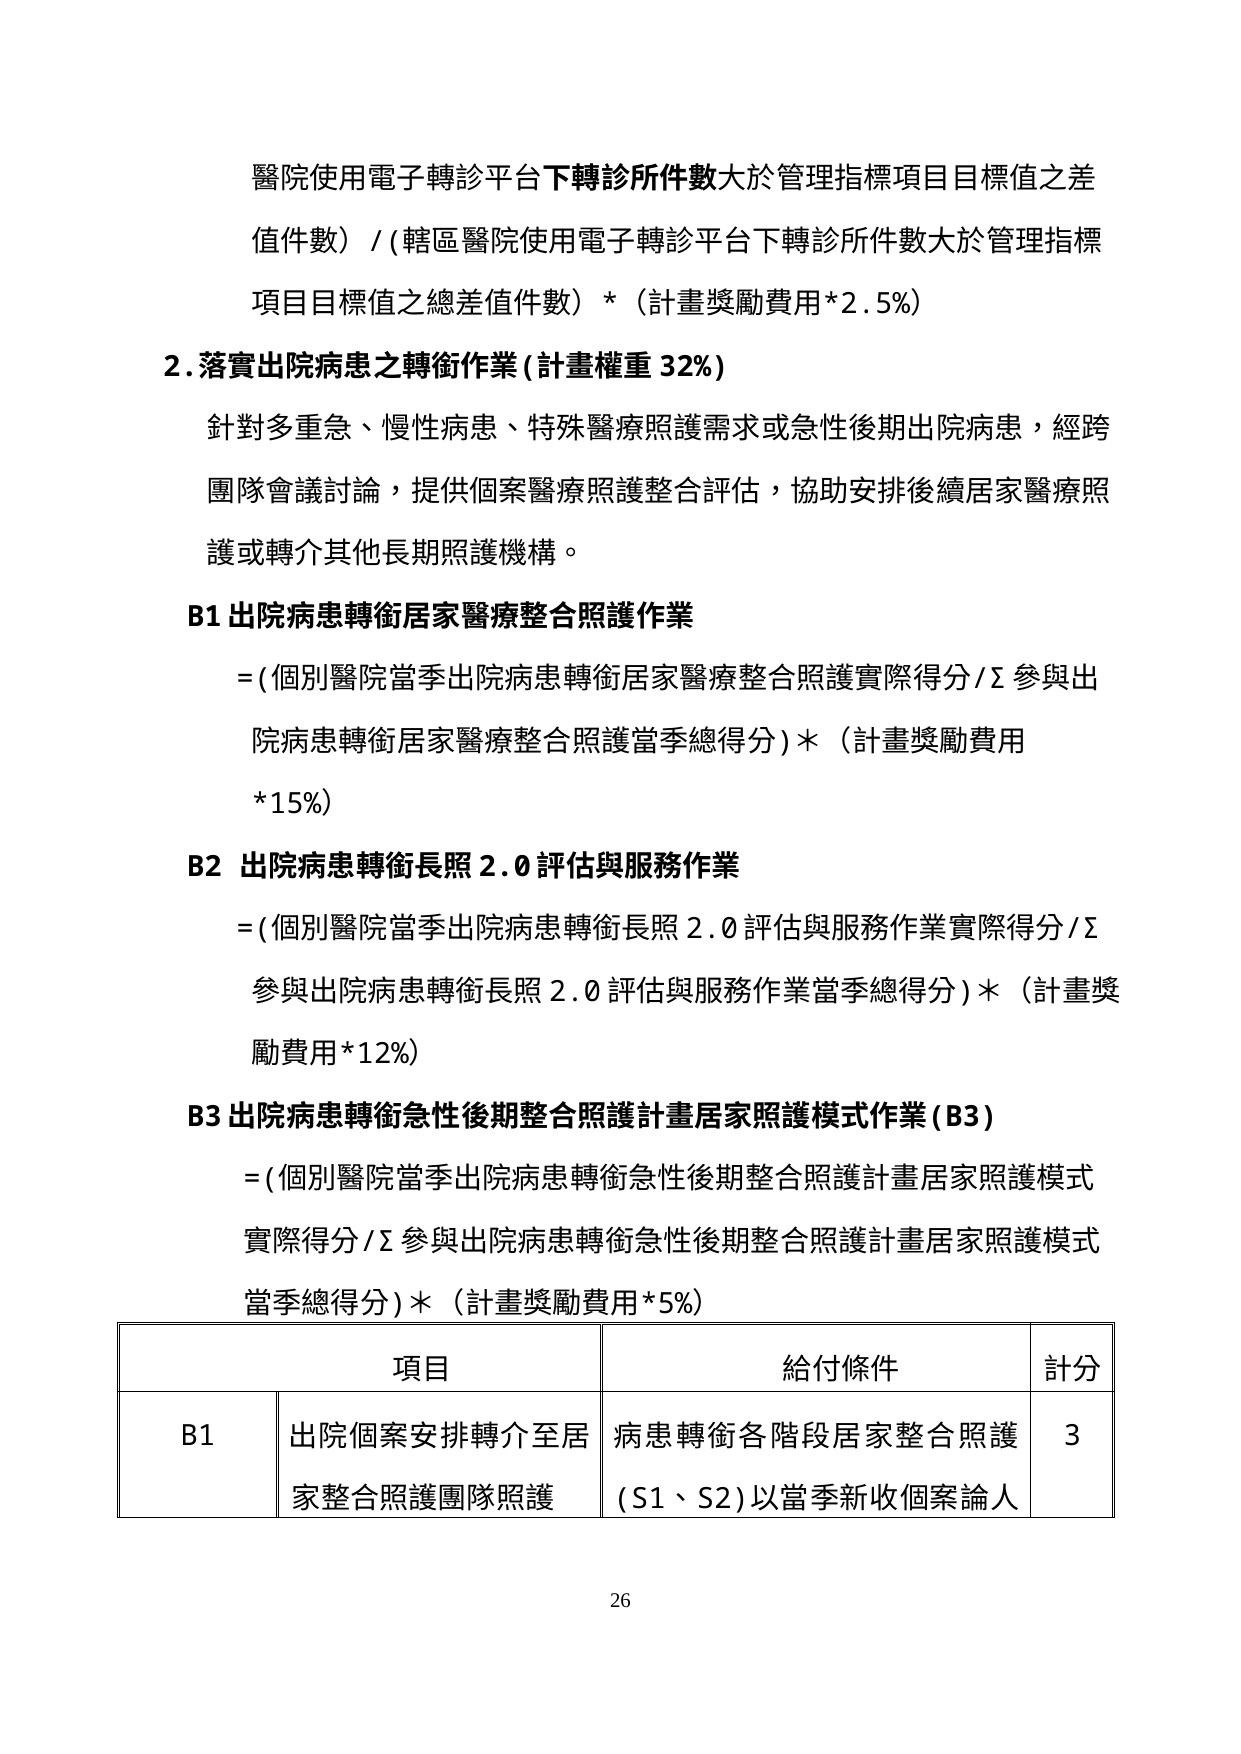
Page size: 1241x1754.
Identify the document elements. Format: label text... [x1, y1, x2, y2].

text =(個別醫院當季出院病患轉銜長照2.0評估與服務作業實際得分/Σ參與出院病患轉銜長照2.0評估與服務作業當季總得分)＊（計畫獎勵費用*12%） [236, 884, 1122, 1072]
text 醫院使用電子轉診平台下轉診所件數大於管理指標項目目標值之差值件數）/(轄區醫院使用電子轉診平台下轉診所件數大於管理指標項目目標值之總差值件數）*（計畫獎勵費用*2.5%） [221, 134, 1122, 322]
text 針對多重急、慢性病患、特殊醫療照護需求或急性後期出院病患，經跨團隊會議討論，提供個案醫療照護整合評估，協助安排後續居家醫療照護或轉介其他長期照護機構。 [207, 384, 1122, 572]
table_header 項目 [120, 1325, 600, 1391]
text 2.落實出院病患之轉銜作業(計畫權重32%) [163, 322, 1122, 384]
text =(個別醫院當季出院病患轉銜居家醫療整合照護實際得分/Σ參與出院病患轉銜居家醫療整合照護當季總得分)＊（計畫獎勵費用*15%） [236, 634, 1122, 822]
table_cell 病患轉銜各階段居家整合照護(S1、S2)以當季新收個案論人 [603, 1392, 1030, 1517]
table_header 計分 [1031, 1325, 1112, 1391]
text B2 出院病患轉銜長照2.0評估與服務作業 [187, 822, 1122, 884]
table_cell B1 [120, 1392, 276, 1517]
table_cell 出院個案安排轉介至居家整合照護團隊照護 [279, 1392, 600, 1517]
text =(個別醫院當季出院病患轉銜急性後期整合照護計畫居家照護模式實際得分/Σ參與出院病患轉銜急性後期整合照護計畫居家照護模式當季總得分)＊（計畫獎勵費用*5%） [243, 1134, 1122, 1322]
text B3出院病患轉銜急性後期整合照護計畫居家照護模式作業(B3) [187, 1072, 1122, 1134]
table_header 給付條件 [603, 1325, 1030, 1391]
text B1出院病患轉銜居家醫療整合照護作業 [187, 572, 1122, 634]
table_cell 3 [1031, 1392, 1112, 1517]
